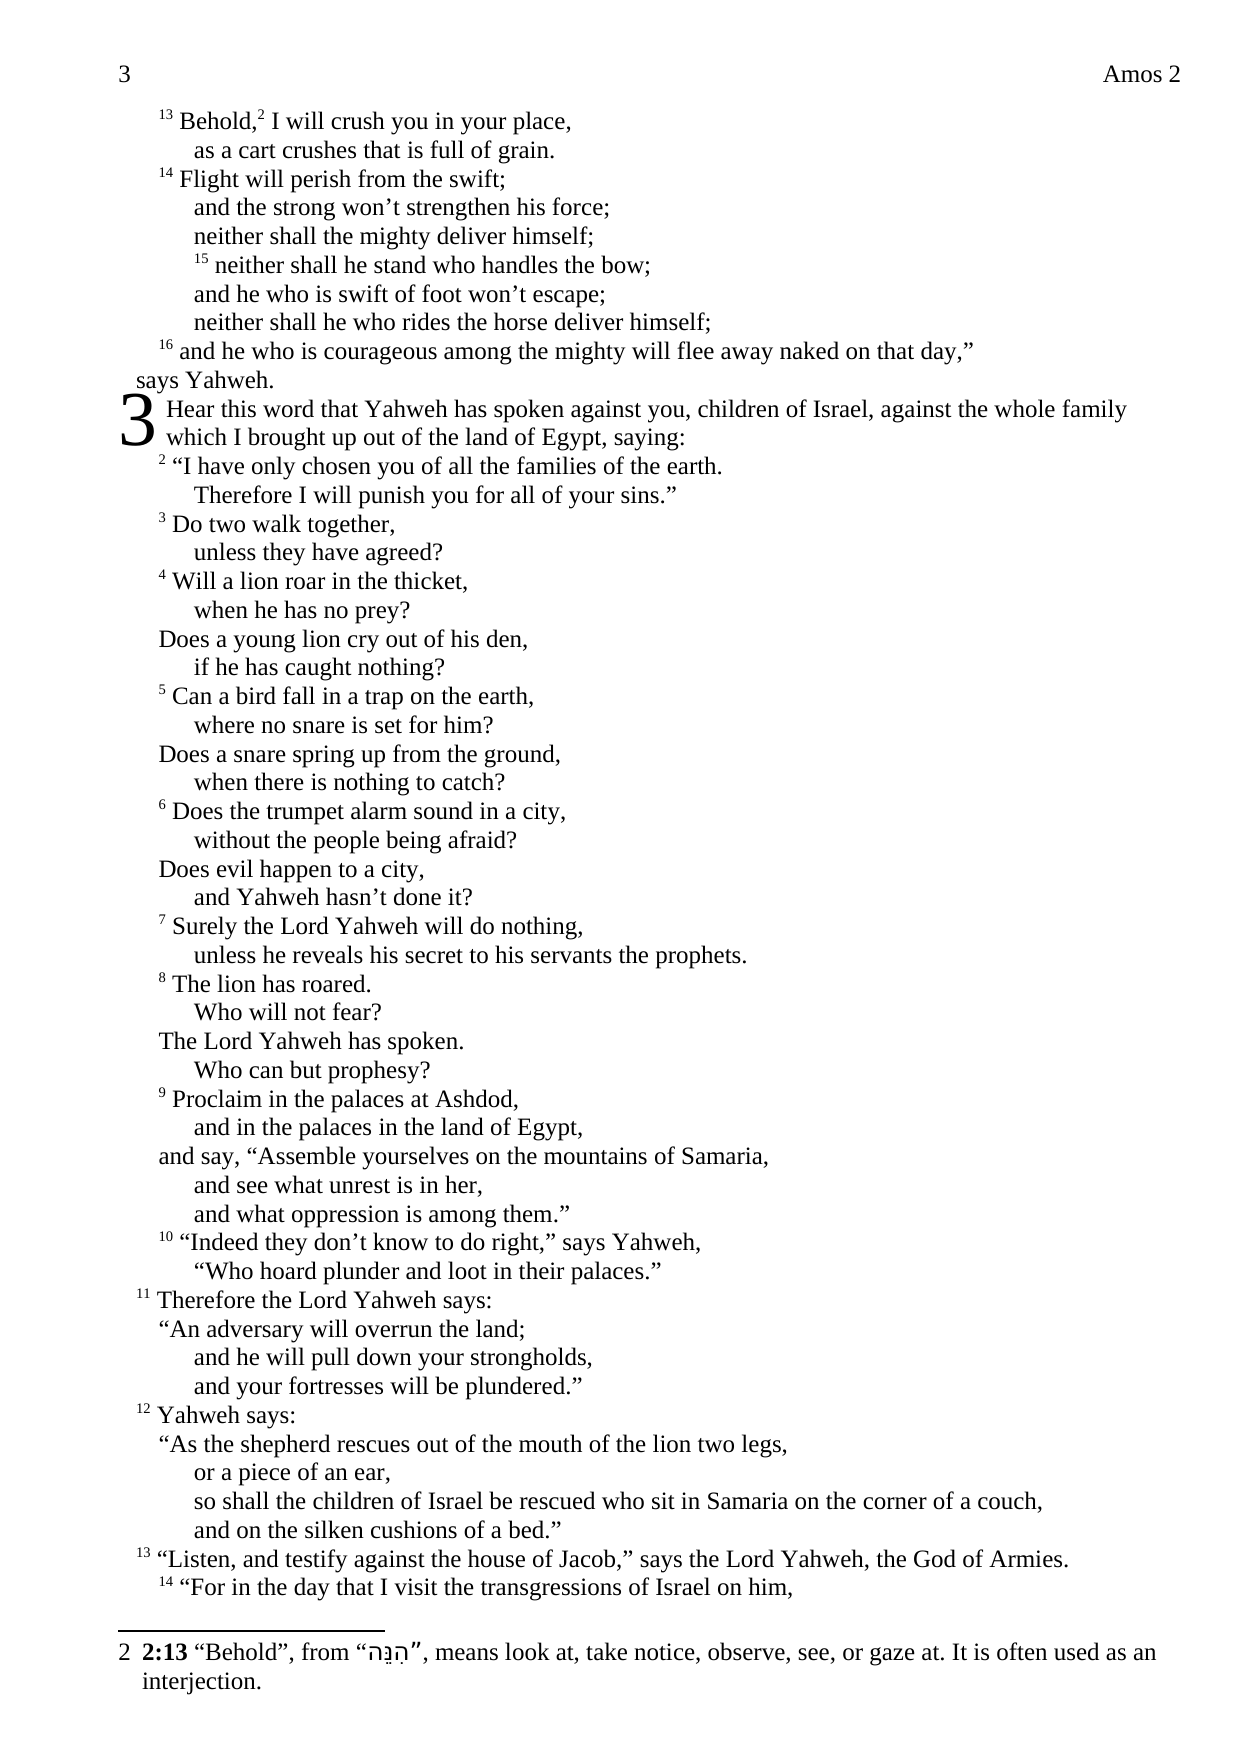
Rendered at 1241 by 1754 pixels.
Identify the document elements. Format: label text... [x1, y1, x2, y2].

text and he who is swift of foot won’t escape; [194, 279, 1181, 307]
text 14 “For in the day that I visit the transgressions of Israel on him, [158, 1572, 1181, 1601]
text and Yahweh hasn’t done it? [194, 882, 1181, 911]
text 7 Surely the Lord Yahweh will do nothing, [158, 911, 1181, 940]
text and your fortresses will be plundered.” [194, 1371, 1181, 1400]
text 4 Will a lion roar in the thicket, [158, 566, 1181, 595]
text Does a snare spring up from the ground, [158, 739, 1181, 767]
text 13 “Listen, and testify against the house of Jacob,” says the Lord Yahweh, the God of Armies. [118, 1544, 1181, 1572]
text “An adversary will overrun the land; [158, 1314, 1181, 1342]
text Who will not fear? [194, 997, 1181, 1026]
text Who can but prophesy? [194, 1055, 1181, 1084]
text where no snare is set for him? [194, 710, 1181, 739]
text 13 Behold, I will crush you in your place, [158, 106, 1181, 135]
text without the people being afraid? [194, 825, 1181, 854]
text 6 Does the trumpet alarm sound in a city, [158, 796, 1181, 825]
text as a cart crushes that is full of grain. [194, 135, 1181, 164]
text so shall the children of Israel be rescued who sit in Samaria on the corner of a couch, [194, 1486, 1181, 1515]
text and he will pull down your strongholds, [194, 1342, 1181, 1371]
text 2 “I have only chosen you of all the families of the earth. [158, 451, 1181, 480]
text 11 Therefore the Lord Yahweh says: [118, 1285, 1181, 1314]
text neither shall he who rides the horse deliver himself; [194, 307, 1181, 336]
text “Who hoard plunder and loot in their palaces.” [194, 1256, 1181, 1285]
text 5 Can a bird fall in a trap on the earth, [158, 681, 1181, 710]
text when he has no prey? [194, 595, 1181, 624]
text 3Hear this word that Yahweh has spoken against you, children of Israel, against the whole family which I brought up out of the land of Egypt, saying: [118, 394, 1181, 451]
text when there is nothing to catch? [194, 767, 1181, 796]
text or a piece of an ear, [194, 1457, 1181, 1486]
text 12 Yahweh says: [118, 1400, 1181, 1429]
text Does evil happen to a city, [158, 854, 1181, 882]
text 14 Flight will perish from the swift; [158, 164, 1181, 192]
text unless they have agreed? [194, 537, 1181, 566]
text 3 Do two walk together, [158, 509, 1181, 537]
text unless he reveals his secret to his servants the prophets. [194, 940, 1181, 969]
text 9 Proclaim in the palaces at Ashdod, [158, 1084, 1181, 1112]
text and what oppression is among them.” [194, 1199, 1181, 1227]
text 15 neither shall he stand who handles the bow; [194, 250, 1181, 279]
text Does a young lion cry out of his den, [158, 624, 1181, 652]
text 8 The lion has roared. [158, 969, 1181, 997]
text and say, “Assemble yourselves on the mountains of Samaria, [158, 1141, 1181, 1170]
text and see what unrest is in her, [194, 1170, 1181, 1199]
text if he has caught nothing? [194, 652, 1181, 681]
text 2:13 “Behold”, from “הִנֵּה”, means look at, take notice, observe, see, or gaze at. It is often used as an interjection. [118, 1637, 1181, 1695]
text 16 and he who is courageous among the mighty will flee away naked on that day,” [158, 336, 1181, 365]
text says Yahweh. [118, 365, 1181, 394]
text neither shall the mighty deliver himself; [194, 221, 1181, 250]
text and the strong won’t strengthen his force; [194, 192, 1181, 221]
text Therefore I will punish you for all of your sins.” [194, 480, 1181, 509]
text and on the silken cushions of a bed.” [194, 1515, 1181, 1544]
text The Lord Yahweh has spoken. [158, 1026, 1181, 1055]
text 10 “Indeed they don’t know to do right,” says Yahweh, [158, 1227, 1181, 1256]
text “As the shepherd rescues out of the mouth of the lion two legs, [158, 1429, 1181, 1457]
text and in the palaces in the land of Egypt, [194, 1112, 1181, 1141]
